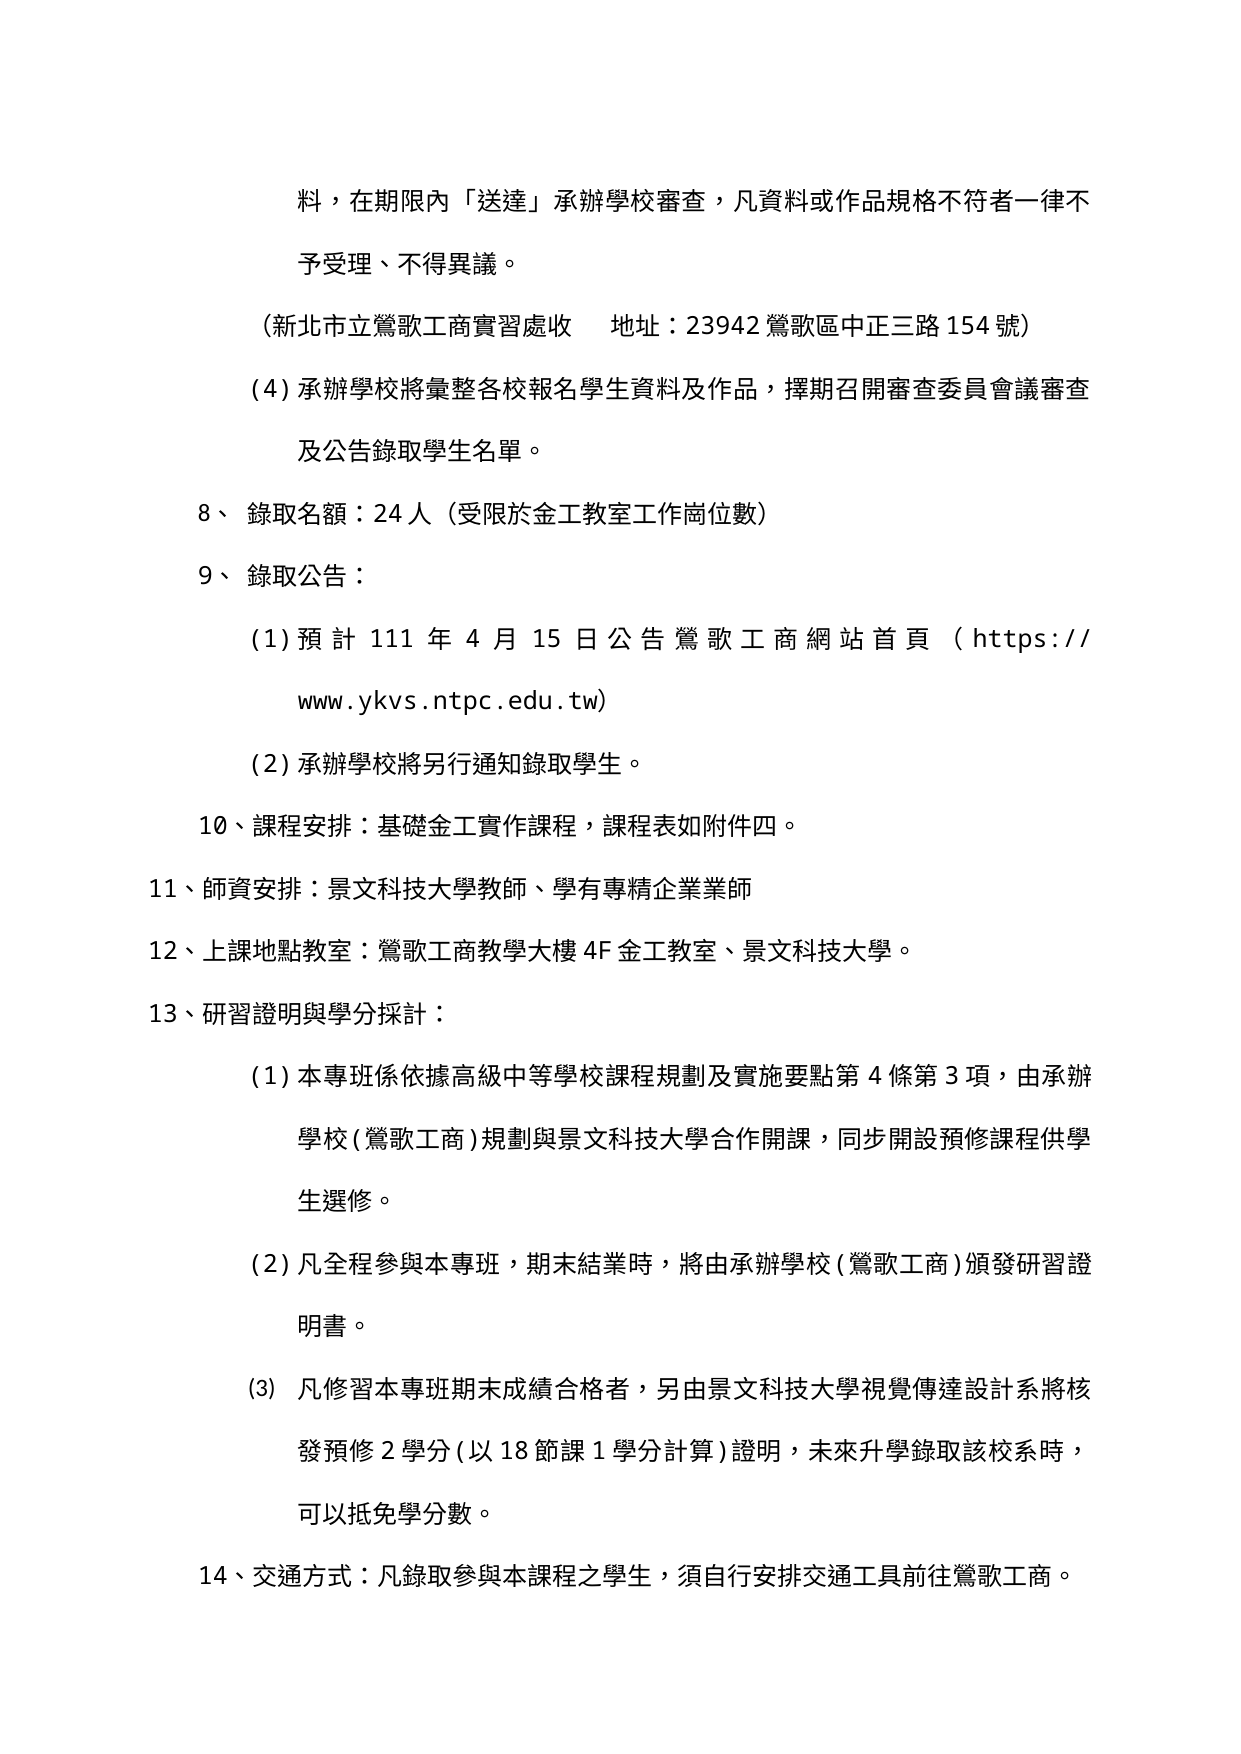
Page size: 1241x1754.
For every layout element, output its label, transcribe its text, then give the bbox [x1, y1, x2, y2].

list 師資安排：景文科技大學教師、學有專精企業業師 [148, 846, 1092, 908]
list 上課地點教室：鶯歌工商教學大樓4F金工教室、景文科技大學。 [148, 908, 1092, 971]
list 承辦學校將另行通知錄取學生。 [248, 721, 1092, 783]
list 本專班係依據高級中等學校課程規劃及實施要點第4條第3項，由承辦學校(鶯歌工商)規劃與景文科技大學合作開課，同步開設預修課程供學生選修。 [248, 1033, 1092, 1221]
list 課程安排：基礎金工實作課程，課程表如附件四。 [198, 783, 1092, 846]
list 凡修習本專班期末成績合格者，另由景文科技大學視覺傳達設計系將核發預修2學分(以18節課1學分計算)證明，未來升學錄取該校系時，可以抵免學分數。 [248, 1346, 1092, 1533]
list 研習證明與學分採計： [148, 971, 1092, 1033]
list 料，在期限內「送達」承辦學校審查，凡資料或作品規格不符者一律不予受理、不得異議。 [248, 158, 1092, 283]
list 錄取公告： [198, 533, 1092, 596]
list 凡全程參與本專班，期末結業時，將由承辦學校(鶯歌工商)頒發研習證明書。 [248, 1221, 1092, 1346]
list 預計111年4月15日公告鶯歌工商網站首頁（https://www.ykvs.ntpc.edu.tw） [248, 596, 1092, 721]
text （新北市立鶯歌工商實習處收 地址：23942鶯歌區中正三路154號） [248, 283, 1092, 346]
list 承辦學校將彙整各校報名學生資料及作品，擇期召開審查委員會議審查及公告錄取學生名單。 [248, 346, 1092, 471]
list 錄取名額：24人（受限於金工教室工作崗位數） [198, 471, 1092, 533]
list 交通方式：凡錄取參與本課程之學生，須自行安排交通工具前往鶯歌工商。 [198, 1533, 1092, 1596]
